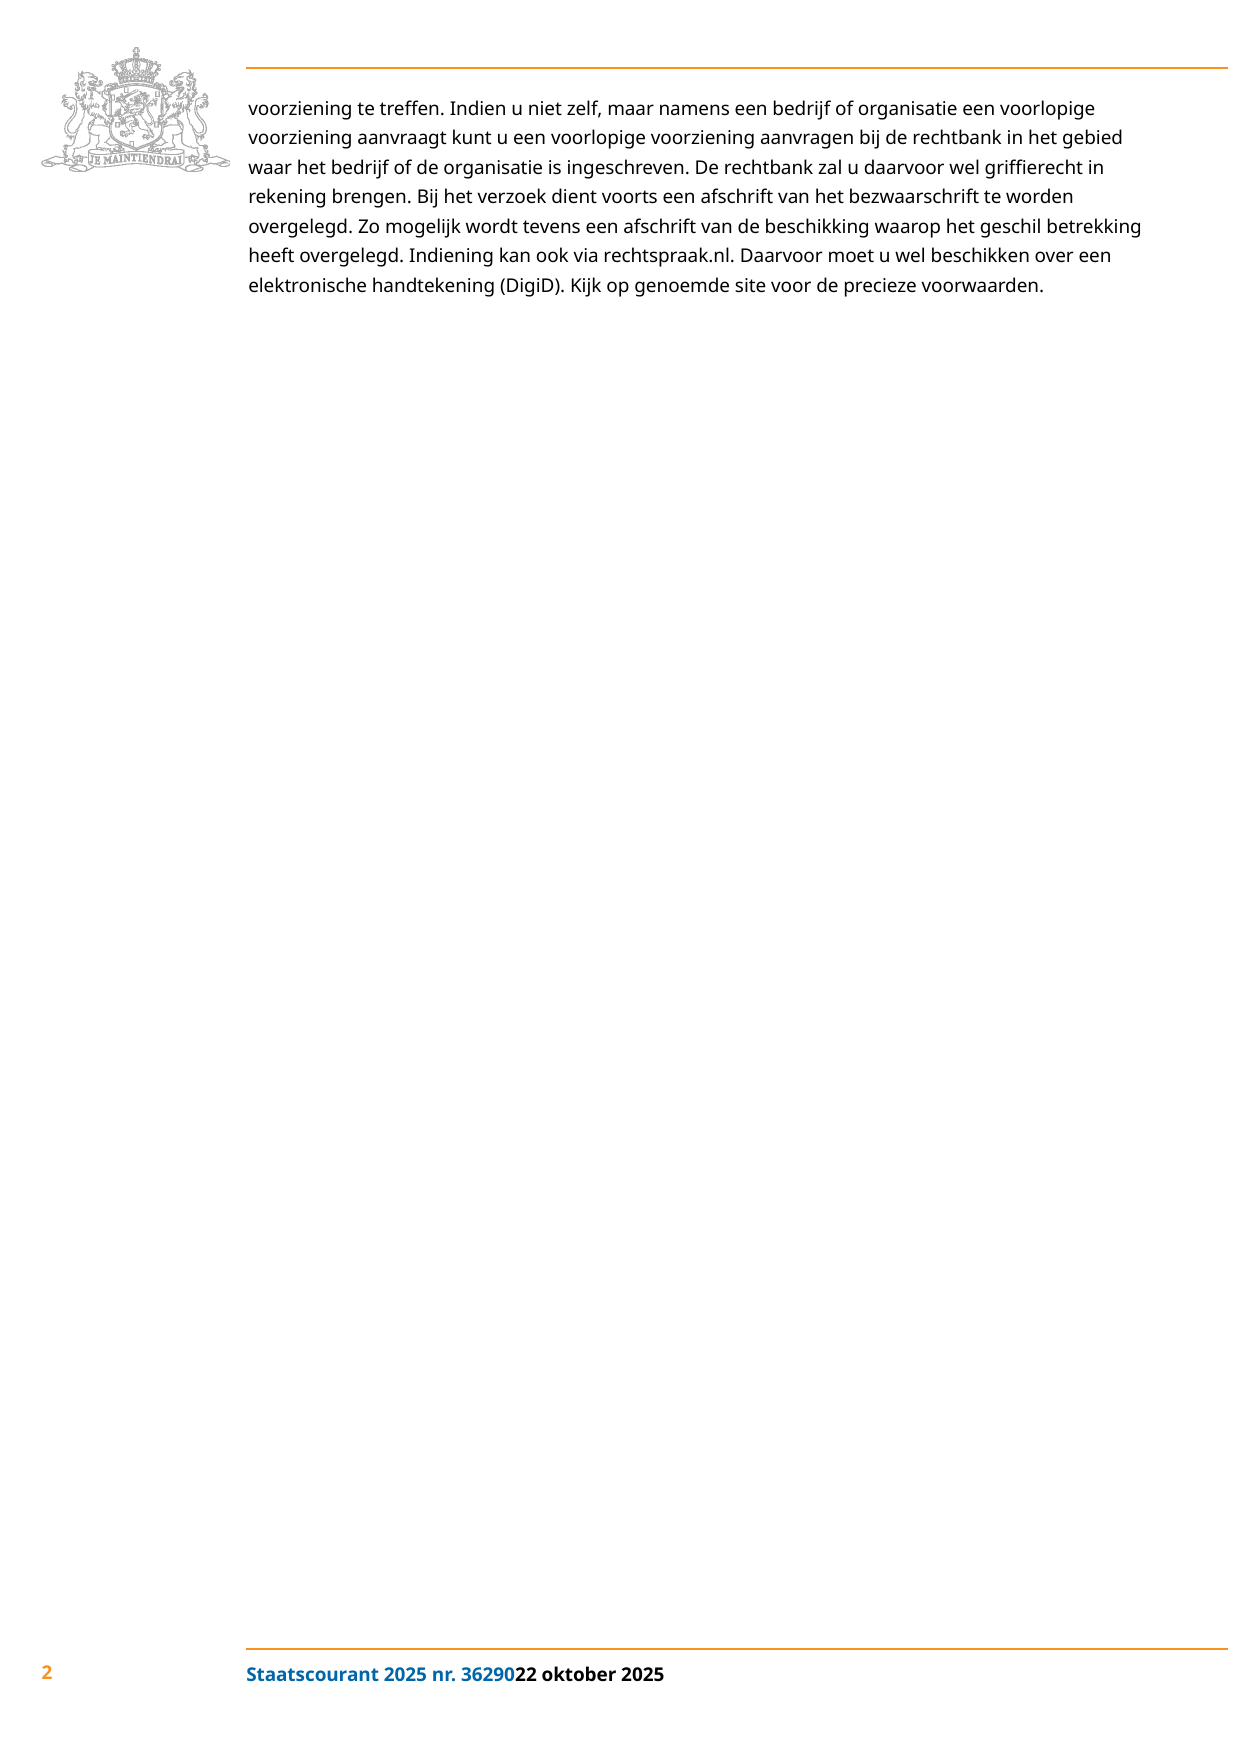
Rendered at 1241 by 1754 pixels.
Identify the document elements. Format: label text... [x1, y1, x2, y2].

text voorziening te treffen. Indien u niet zelf, maar namens een bedrijf of organisatie een voorlopige voorziening aanvraagt kunt u een voorlopige voorziening aanvragen bij de rechtbank in het gebied waar het bedrijf of de organisatie is ingeschreven. De rechtbank zal u daarvoor wel griffierecht in rekening brengen. Bij het verzoek dient voorts een afschrift van het bezwaarschrift te worden overgelegd. Zo mogelijk wordt tevens een afschrift van de beschikking waarop het geschil betrekking heeft overgelegd. Indiening kan ook via rechtspraak.nl. Daarvoor moet u wel beschikken over een elektronische handtekening (DigiD). Kijk op genoemde site voor de precieze voorwaarden. [248, 95, 1152, 298]
picture [41, 47, 231, 172]
